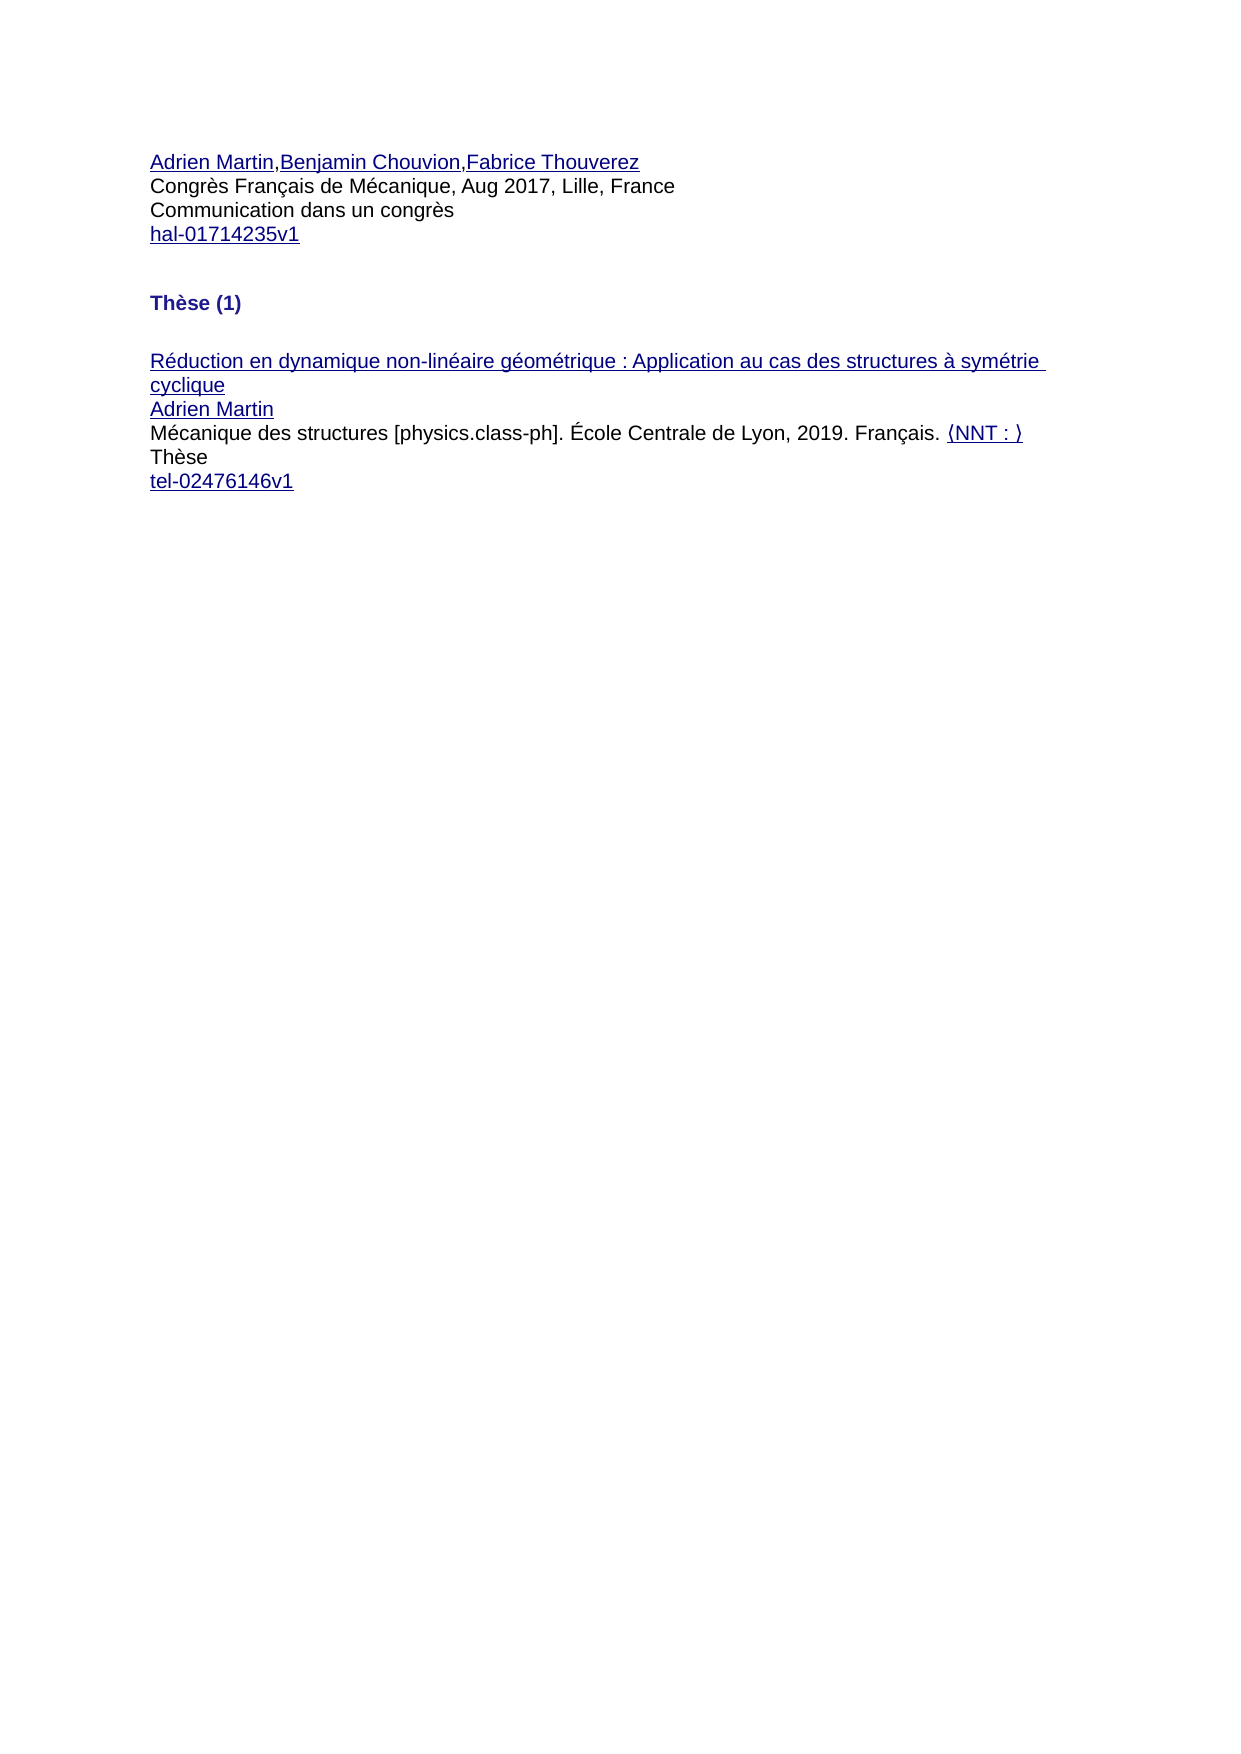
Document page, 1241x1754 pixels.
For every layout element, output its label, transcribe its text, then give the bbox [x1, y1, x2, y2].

subtitle Thèse (1) [150, 291, 1090, 314]
table_cell Adrien Martin,Benjamin Chouvion,Fabrice Thouverez Congrès Français de Mécanique, Aug 2017, Lille, France Communication dans un congrès hal-01714235v1 [150, 150, 1090, 246]
table_header Réduction en dynamique non-linéaire géométrique : Application au cas des structures à symétrie cyclique Adrien Martin Mécanique des structures [physics.class-ph]. École Centrale de Lyon, 2019. Français. ⟨NNT : ⟩ Thèse tel-02476146v1 [150, 349, 1090, 493]
